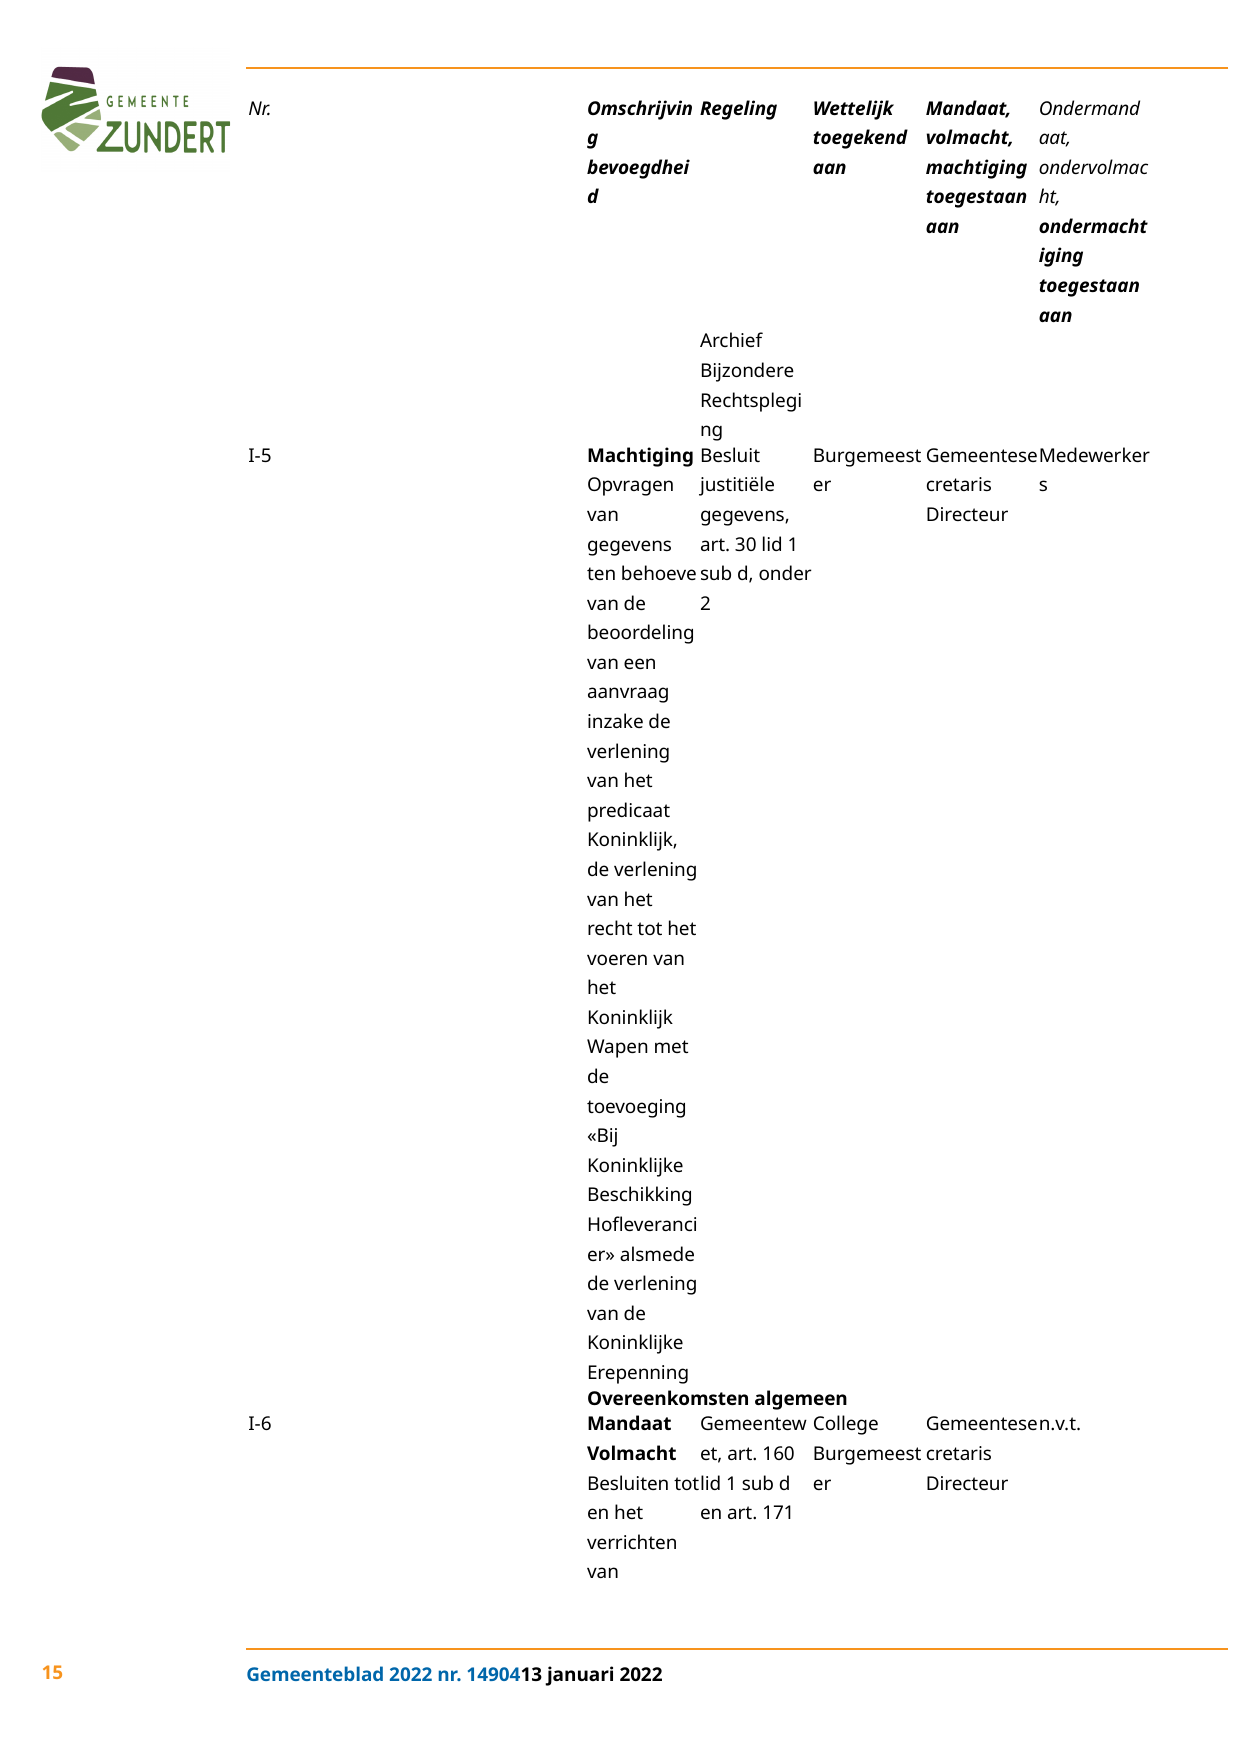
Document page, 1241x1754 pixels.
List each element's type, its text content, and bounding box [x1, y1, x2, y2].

table_cell [248, 328, 361, 442]
table_cell Gemeentewet, art. 160 lid 1 sub d en art. 171 [700, 1411, 813, 1584]
table_cell I-6 [248, 1411, 361, 1584]
table_cell n.v.t. [1039, 1411, 1152, 1584]
table_cell College Burgemeester [813, 1411, 926, 1584]
table_header Wettelijk toegekend aan [813, 95, 926, 328]
table_header Mandaat, volmacht, machtiging toegestaan aan [926, 95, 1038, 328]
table_header Omschrijving bevoegdheid [587, 95, 700, 328]
table_header [361, 95, 587, 328]
table_cell Archief Bijzondere Rechtspleging [700, 328, 813, 442]
picture [41, 47, 231, 172]
table_header Nr. [248, 95, 361, 328]
table_cell [361, 328, 587, 442]
table_cell I-5 [248, 442, 361, 1385]
table_header Ondermandaat, ondervolmacht, ondermachtiging toegestaan aan [1039, 95, 1152, 328]
table_cell Mandaat Volmacht Besluiten tot en het verrichten van [587, 1411, 700, 1584]
table_cell Burgemeester [813, 442, 926, 1385]
table_cell Gemeentesecretaris Directeur [926, 442, 1038, 1385]
table_cell [248, 1385, 361, 1411]
table_cell [361, 1385, 587, 1411]
table_cell [361, 442, 587, 1385]
table_cell [1039, 328, 1152, 442]
table_cell [813, 328, 926, 442]
table_cell Besluit justitiële gegevens, art. 30 lid 1 sub d, onder 2 [700, 442, 813, 1385]
table_cell [587, 328, 700, 442]
table_cell [926, 328, 1038, 442]
table_cell Overeenkomsten algemeen [587, 1385, 1152, 1411]
table_header Regeling [700, 95, 813, 328]
table_cell Medewerkers [1039, 442, 1152, 1385]
table_cell Gemeentesecretaris Directeur [926, 1411, 1038, 1584]
table_cell Machtiging Opvragen van gegevens ten behoeve van de beoordeling van een aanvraag inzake de verlening van het predicaat Koninklijk, de verlening van het recht tot het voeren van het Koninklijk Wapen met de toevoeging «Bij Koninklijke Beschikking Hofleverancier» alsmede de verlening van de Koninklijke Erepenning [587, 442, 700, 1385]
table_cell [361, 1411, 587, 1584]
